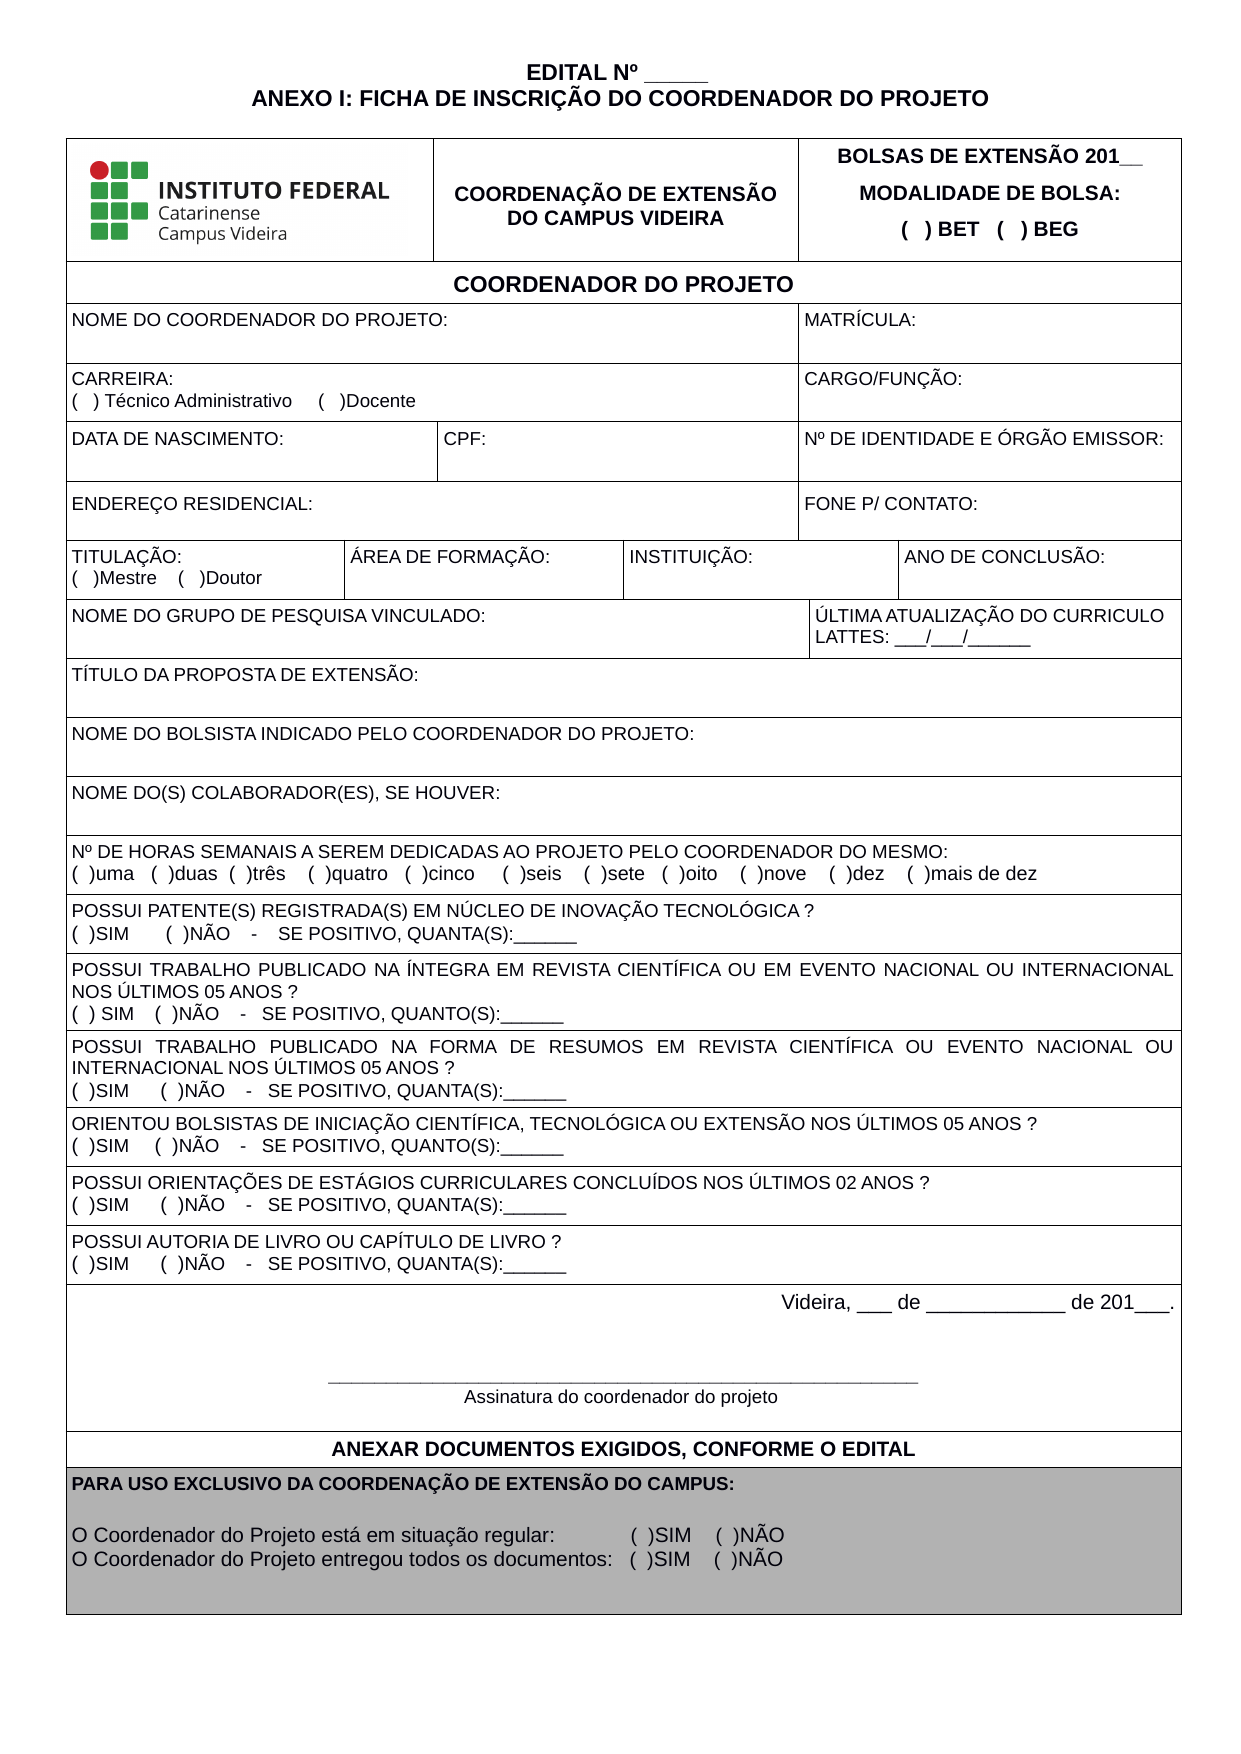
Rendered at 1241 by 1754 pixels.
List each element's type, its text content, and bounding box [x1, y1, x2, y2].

table_cell NOME DO COORDENADOR DO PROJETO: [67, 304, 798, 362]
table_cell TÍTULO DA PROPOSTA DE EXTENSÃO: [67, 659, 1181, 717]
table_cell POSSUI TRABALHO PUBLICADO NA FORMA DE RESUMOS EM REVISTA CIENTÍFICA OU EVENTO NACIONAL OU INTERNACIONAL NOS ÚLTIMOS 05 ANOS ? ( )SIM ( )NÃO - SE POSITIVO, QUANTA(S):______ [67, 1031, 1181, 1107]
table_cell ANEXAR DOCUMENTOS EXIGIDOS, CONFORME O EDITAL [67, 1432, 1181, 1467]
table_cell FONE P/ CONTATO: [799, 482, 1181, 539]
table_header BOLSAS DE EXTENSÃO 201__ MODALIDADE DE BOLSA: ( ) BET ( ) BEG [799, 139, 1181, 261]
table_cell POSSUI AUTORIA DE LIVRO OU CAPÍTULO DE LIVRO ? ( )SIM ( )NÃO - SE POSITIVO, QUANTA(S):______ [67, 1226, 1181, 1284]
text ANEXO I: FICHA DE INSCRIÇÃO DO COORDENADOR DO PROJETO [59, 85, 1181, 112]
table_cell NOME DO BOLSISTA INDICADO PELO COORDENADOR DO PROJETO: [67, 718, 1181, 776]
table_cell POSSUI ORIENTAÇÕES DE ESTÁGIOS CURRICULARES CONCLUÍDOS NOS ÚLTIMOS 02 ANOS ? ( )SIM ( )NÃO - SE POSITIVO, QUANTA(S):______ [67, 1167, 1181, 1225]
table_cell CPF: [438, 422, 798, 481]
text EDITAL Nº _____ [59, 59, 1181, 85]
table_cell CARGO/FUNÇÃO: [799, 364, 1181, 421]
table_cell ÚLTIMA ATUALIZAÇÃO DO CURRICULO LATTES: ___/___/______ [810, 600, 1181, 658]
table_cell Nº DE HORAS SEMANAIS A SEREM DEDICADAS AO PROJETO PELO COORDENADOR DO MESMO: ( )uma ( )duas ( )três ( )quatro ( )cinco ( )seis ( )sete ( )oito ( )nove ( )dez ( )mais de dez [67, 836, 1181, 894]
table_cell ANO DE CONCLUSÃO: [899, 541, 1181, 599]
table_cell PARA USO EXCLUSIVO DA COORDENAÇÃO DE EXTENSÃO DO CAMPUS: O Coordenador do Projeto está em situação regular: ( )SIM ( )NÃO O Coordenador do Projeto entregou todos os documentos: ( )SIM ( )NÃO [67, 1468, 1181, 1614]
table_cell ENDEREÇO RESIDENCIAL: [67, 482, 798, 539]
table_cell INSTITUIÇÃO: [624, 541, 898, 599]
table_cell NOME DO(S) COLABORADOR(ES), SE HOUVER: [67, 777, 1181, 835]
picture [71, 143, 408, 256]
table_cell Nº DE IDENTIDADE E ÓRGÃO EMISSOR: [799, 422, 1181, 481]
table_cell MATRÍCULA: [799, 304, 1181, 362]
table_cell ÁREA DE FORMAÇÃO: [345, 541, 623, 599]
table_cell ORIENTOU BOLSISTAS DE INICIAÇÃO CIENTÍFICA, TECNOLÓGICA OU EXTENSÃO NOS ÚLTIMOS 05 ANOS ? ( )SIM ( )NÃO - SE POSITIVO, QUANTO(S):______ [67, 1108, 1181, 1166]
table_cell TITULAÇÃO: ( )Mestre ( )Doutor [67, 541, 344, 599]
table_cell COORDENADOR DO PROJETO [67, 262, 1181, 303]
table_cell DATA DE NASCIMENTO: [67, 422, 437, 481]
table_cell NOME DO GRUPO DE PESQUISA VINCULADO: [67, 600, 809, 658]
table_cell POSSUI TRABALHO PUBLICADO NA ÍNTEGRA EM REVISTA CIENTÍFICA OU EM EVENTO NACIONAL OU INTERNACIONAL NOS ÚLTIMOS 05 ANOS ? ( ) SIM ( )NÃO - SE POSITIVO, QUANTO(S):______ [67, 954, 1181, 1030]
table_cell CARREIRA: ( ) Técnico Administrativo ( )Docente [67, 364, 798, 421]
table_header COORDENAÇÃO DE EXTENSÃO DO CAMPUS VIDEIRA [434, 139, 798, 261]
table_cell Videira, ___ de ____________ de 201___. ___________________________________________________ Assinatura do coordenador do projeto [67, 1285, 1181, 1431]
table_header [67, 139, 433, 261]
table_cell POSSUI PATENTE(S) REGISTRADA(S) EM NÚCLEO DE INOVAÇÃO TECNOLÓGICA ? ( )SIM ( )NÃO - SE POSITIVO, QUANTA(S):______ [67, 895, 1181, 953]
